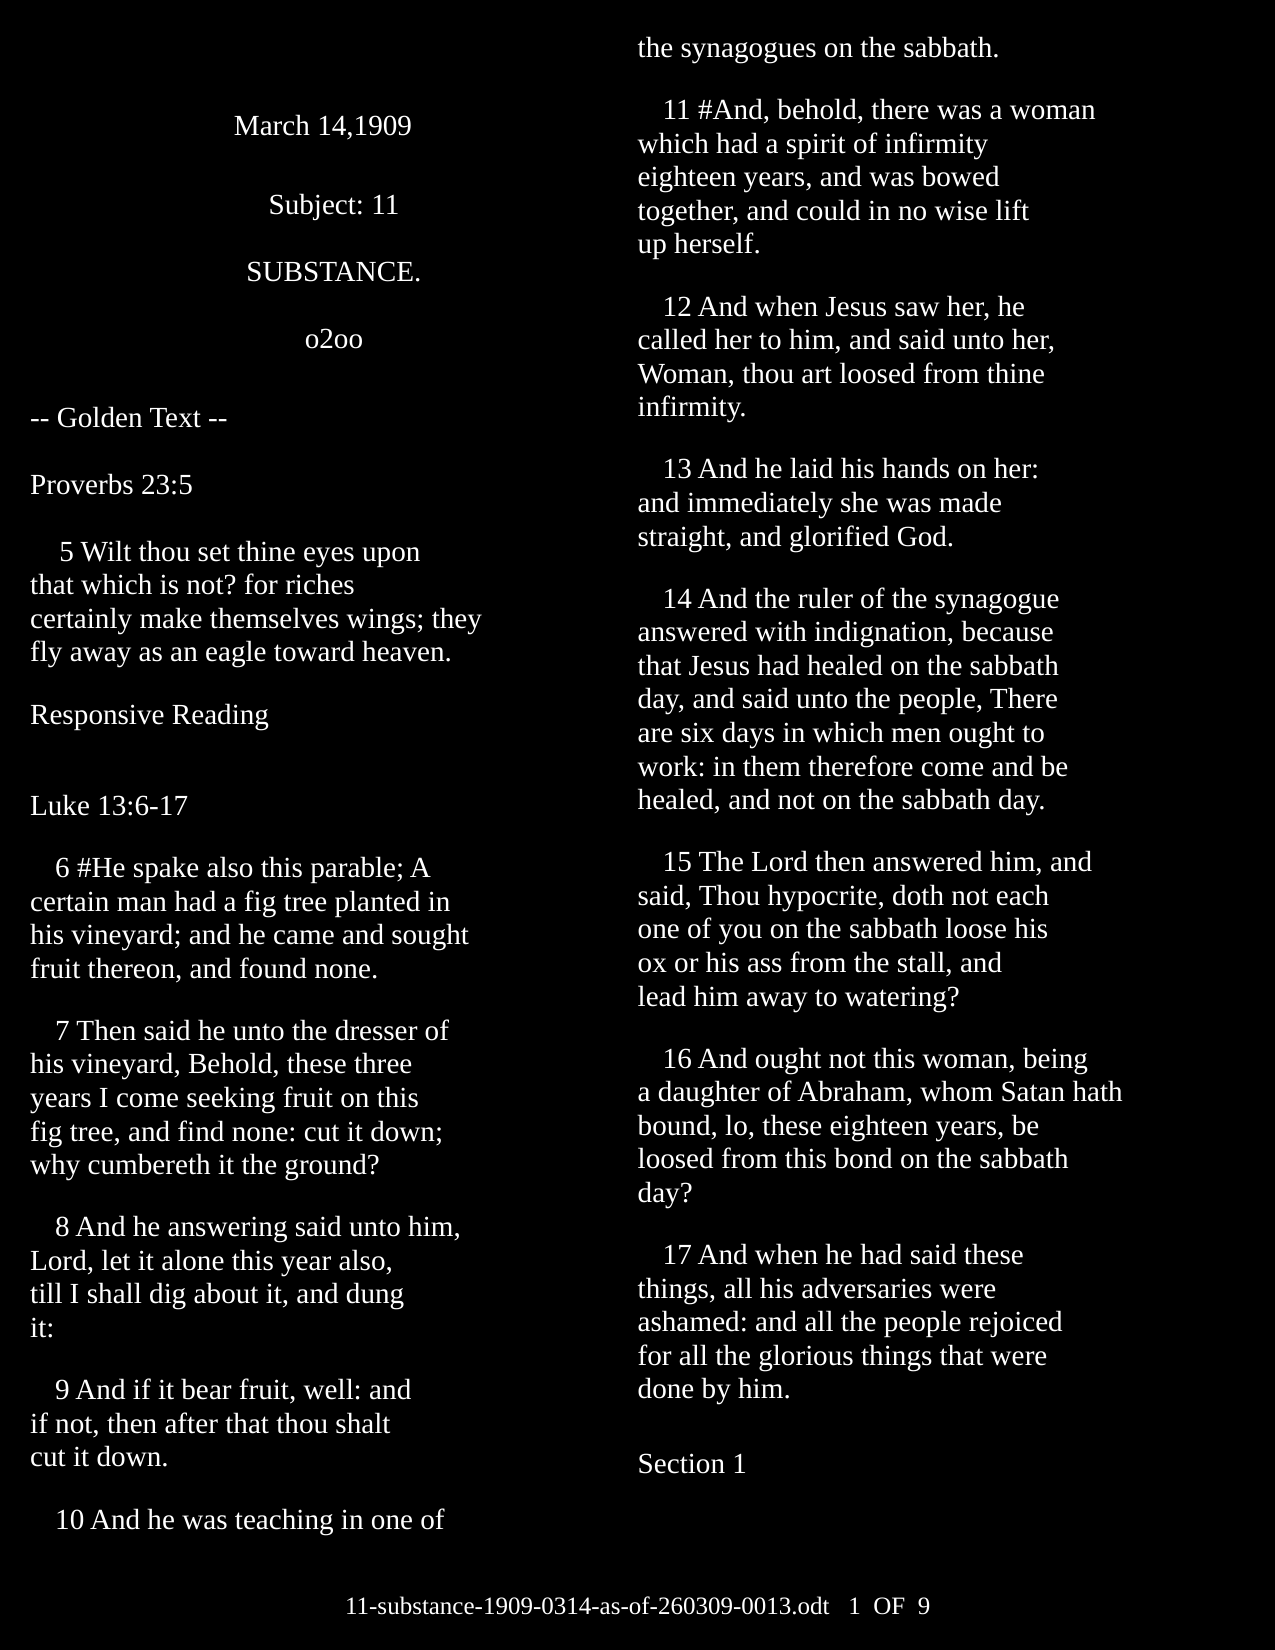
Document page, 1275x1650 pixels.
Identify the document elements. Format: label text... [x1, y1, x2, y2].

text Luke 13:6-17 6 #He spake also this parable; A certain man had a fig tree planted in his vineyard; and he came and sought fruit thereon, and found none. 7 Then said he unto the dresser of his vineyard, Behold, these three years I come seeking fruit on this fig tree, and find none: cut it down; why cumbereth it the ground? 8 And he answering said unto him, Lord, let it alone this year also, till I shall dig about it, and dung it: 9 And if it bear fruit, well: and if not, then after that thou shalt cut it down. 10 And he was teaching in one of the synagogues on the sabbath. 11 #And, behold, there was a woman which had a spirit of infirmity eighteen years, and was bowed together, and could in no wise lift up herself. 12 And when Jesus saw her, he called her to him, and said unto her, Woman, thou art loosed from thine infirmity. 13 And he laid his hands on her: and immediately she was made straight, and glorified God. 14 And the ruler of the synagogue answered with indignation, because that Jesus had healed on the sabbath day, and said unto the people, There are six days in which men ought to work: in them therefore come and be healed, and not on the sabbath day. 15 The Lord then answered him, and said, Thou hypocrite, doth not each one of you on the sabbath loose his ox or his ass from the stall, and lead him away to watering? 16 And ought not this woman, being a daughter of Abraham, whom Satan hath bound, lo, these eighteen years, be loosed from this bond on the sabbath day? 17 And when he had said these things, all his adversaries were ashamed: and all the people rejoiced for all the glorious things that were done by him. [30, 30, 1245, 1535]
text Section 1 [637, 1446, 1245, 1480]
text Responsive Reading [30, 697, 637, 730]
text -- Golden Text -- Proverbs 23:5 5 Wilt thou set thine eyes upon that which is not? for riches certainly make themselves wings; they fly away as an eagle toward heaven. [30, 400, 637, 668]
subtitle Subject: 11 SUBSTANCE. o2oo [30, 187, 637, 355]
text March 14,1909 [30, 108, 637, 142]
